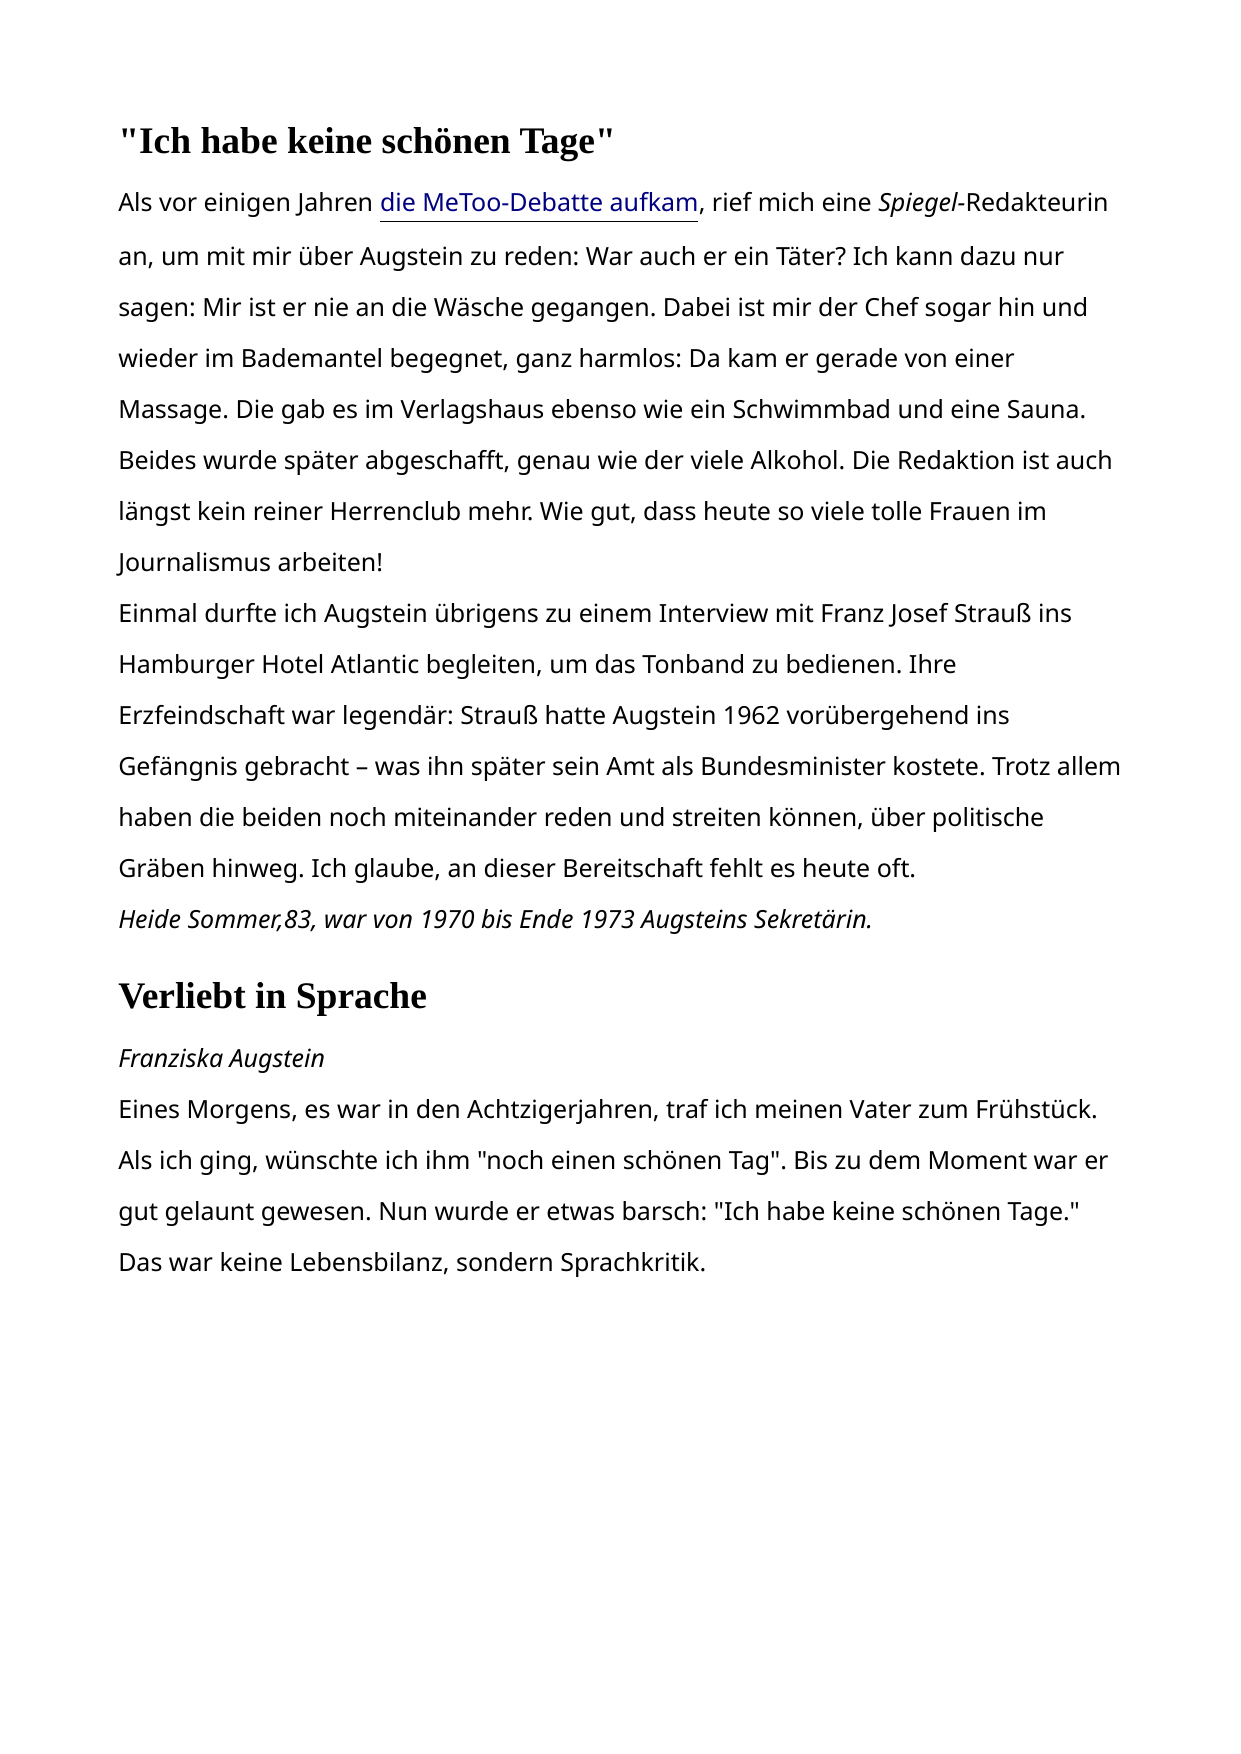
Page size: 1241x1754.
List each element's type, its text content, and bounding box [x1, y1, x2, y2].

subtitle Verliebt in Sprache [118, 974, 1122, 1017]
text Als vor einigen Jahren die MeToo-Debatte aufkam, rief mich eine Spiegel-Redakteurin an, um mit mir über Augstein zu reden: War auch er ein Täter? Ich kann dazu nur sagen: Mir ist er nie an die Wäsche gegangen. Dabei ist mir der Chef sogar hin und wieder im Bademantel begegnet, ganz harmlos: Da kam er gerade von einer Massage. Die gab es im Verlagshaus ebenso wie ein Schwimmbad und eine Sauna. Beides wurde später abgeschafft, genau wie der viele Alkohol. Die Redaktion ist auch längst kein reiner Herrenclub mehr. Wie gut, dass heute so viele tolle Frauen im Journalismus arbeiten! [118, 184, 1122, 579]
subtitle "Ich habe keine schönen Tage" [118, 118, 1122, 161]
text Einmal durfte ich Augstein übrigens zu einem Interview mit Franz Josef Strauß ins Hamburger Hotel Atlantic begleiten, um das Tonband zu bedienen. Ihre Erzfeindschaft war legendär: Strauß hatte Augstein 1962 vorübergehend ins Gefängnis gebracht – was ihn später sein Amt als Bundesminister kostete. Trotz allem haben die beiden noch miteinander reden und streiten können, über politische Gräben hinweg. Ich glaube, an dieser Bereitschaft fehlt es heute oft. [118, 596, 1122, 885]
text Franziska Augstein [118, 1040, 1122, 1074]
text Heide Sommer,83, war von 1970 bis Ende 1973 Augsteins Sekretärin. [118, 902, 1122, 936]
text Eines Morgens, es war in den Achtzigerjahren, traf ich meinen Vater zum Frühstück. Als ich ging, wünschte ich ihm "noch einen schönen Tag". Bis zu dem Moment war er gut gelaunt gewesen. Nun wurde er etwas barsch: "Ich habe keine schönen Tage." Das war keine Lebensbilanz, sondern Sprachkritik. [118, 1091, 1122, 1278]
